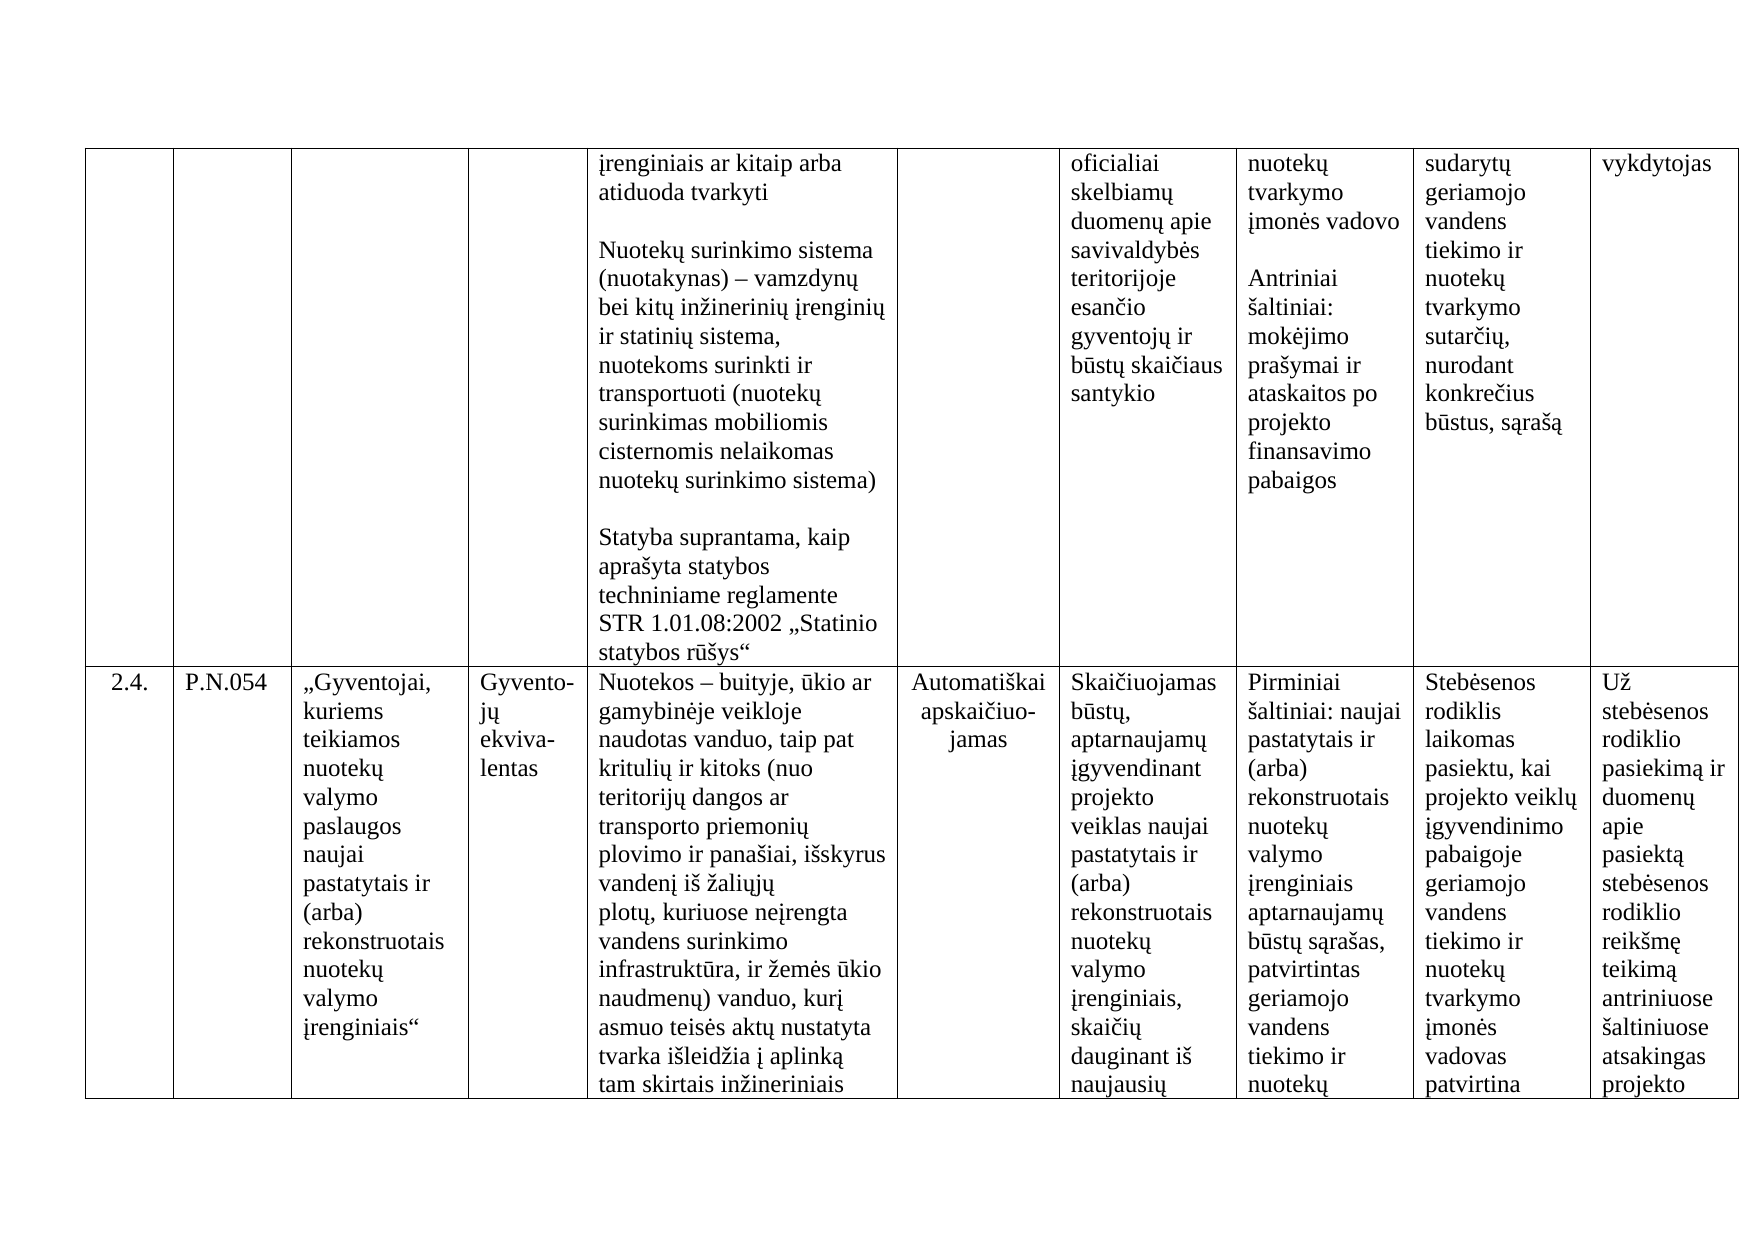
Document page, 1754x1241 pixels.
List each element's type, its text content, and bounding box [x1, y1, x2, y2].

table_cell Pirminiai šaltiniai: naujai pastatytais ir (arba) rekonstruotais nuotekų valymo įrenginiais aptarnaujamų būstų sąrašas, patvirtintas geriamojo vandens tiekimo ir nuotekų [1237, 667, 1413, 1098]
table_cell [898, 149, 1059, 666]
table_cell [174, 149, 291, 666]
table_cell Automatiškai apskaičiuo-jamas [898, 667, 1059, 1098]
table_cell Skaičiuojamas būstų, aptarnaujamų įgyvendinant projekto veiklas naujai pastatytais ir (arba) rekonstruotais nuotekų valymo įrenginiais, skaičių dauginant iš naujausių [1060, 667, 1236, 1098]
table_cell Už stebėsenos rodiklio pasiekimą ir duomenų apie pasiektą stebėsenos rodiklio reikšmę teikimą antriniuose šaltiniuose atsakingas projekto [1591, 667, 1738, 1098]
table_cell Gyvento-jų ekviva-lentas [469, 667, 587, 1098]
table_cell oficialiai skelbiamų duomenų apie savivaldybės teritorijoje esančio gyventojų ir būstų skaičiaus santykio [1060, 149, 1236, 666]
table_cell nuotekų tvarkymo įmonės vadovo Antriniai šaltiniai: mokėjimo prašymai ir ataskaitos po projekto finansavimo pabaigos [1237, 149, 1413, 666]
table_cell [469, 149, 587, 666]
table_cell P.N.054 [174, 667, 291, 1098]
table_cell Nuotekos – buityje, ūkio ar gamybinėje veikloje naudotas vanduo, taip pat kritulių ir kitoks (nuo teritorijų dangos ar transporto priemonių plovimo ir panašiai, išskyrus vandenį iš žaliųjų plotų, kuriuose neįrengta vandens surinkimo infrastruktūra, ir žemės ūkio naudmenų) vanduo, kurį asmuo teisės aktų nustatyta tvarka išleidžia į aplinką tam skirtais inžineriniais [588, 667, 897, 1098]
table_cell [86, 149, 173, 666]
table_cell Stebėsenos rodiklis laikomas pasiektu, kai projekto veiklų įgyvendinimo pabaigoje geriamojo vandens tiekimo ir nuotekų tvarkymo įmonės vadovas patvirtina [1414, 667, 1590, 1098]
table_cell įrenginiais ar kitaip arba atiduoda tvarkyti Nuotekų surinkimo sistema (nuotakynas) – vamzdynų bei kitų inžinerinių įrenginių ir statinių sistema, nuotekoms surinkti ir transportuoti (nuotekų surinkimas mobiliomis cisternomis nelaikomas nuotekų surinkimo sistema) Statyba suprantama, kaip aprašyta statybos techniniame reglamente STR 1.01.08:2002 „Statinio statybos rūšys“ [588, 149, 897, 666]
table_cell [292, 149, 468, 666]
table_cell „Gyventojai, kuriems teikiamos nuotekų valymo paslaugos naujai pastatytais ir (arba) rekonstruotais nuotekų valymo įrenginiais“ [292, 667, 468, 1098]
table_cell sudarytų geriamojo vandens tiekimo ir nuotekų tvarkymo sutarčių, nurodant konkrečius būstus, sąrašą [1414, 149, 1590, 666]
table_cell 2.4. [86, 667, 173, 1098]
table_cell vykdytojas [1591, 149, 1738, 666]
